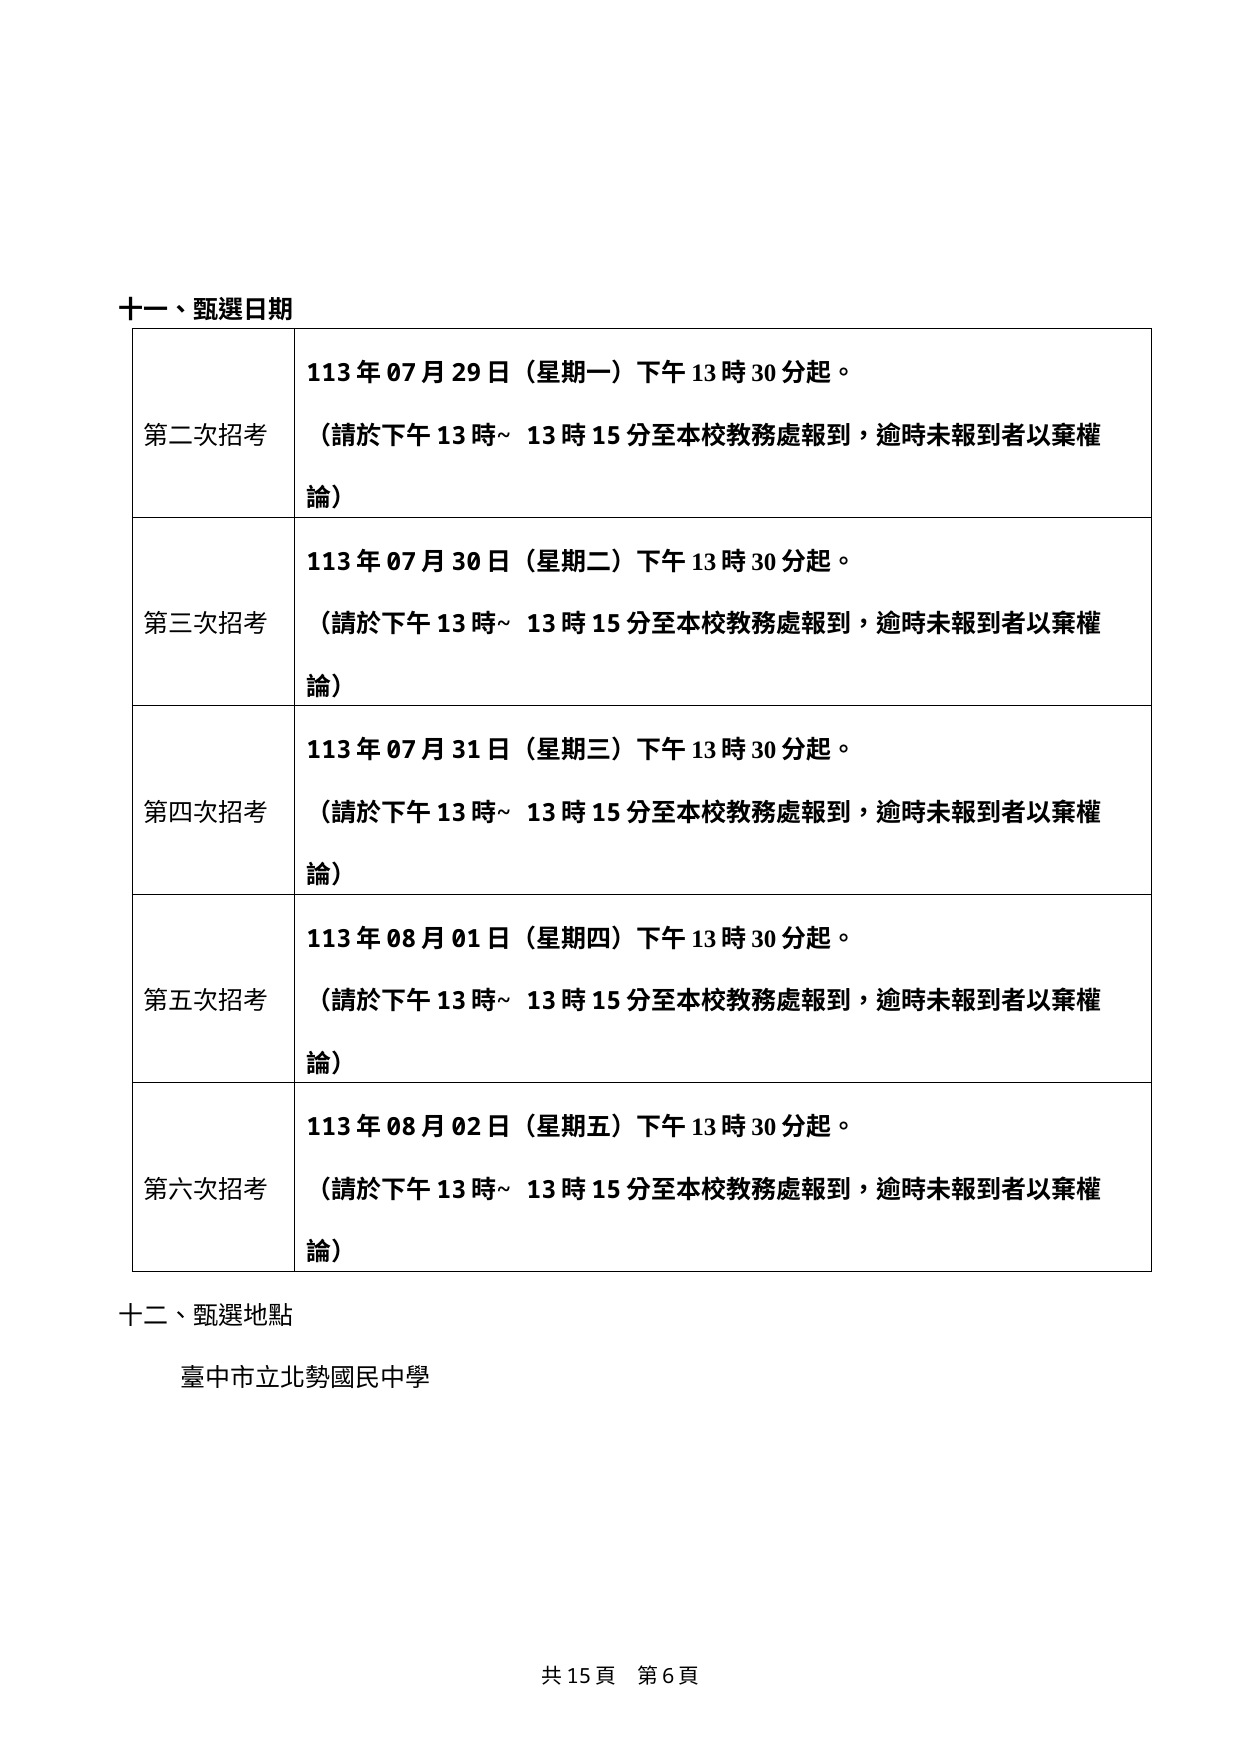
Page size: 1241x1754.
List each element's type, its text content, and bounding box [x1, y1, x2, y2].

table_cell 113年08月02日（星期五）下午13時30分起。 （請於下午13時~ 13時15分至本校教務處報到，逾時未報到者以棄權論） [295, 1083, 1151, 1271]
table_cell 第三次招考 [133, 518, 294, 705]
table_header 113年07月29日（星期一）下午13時30分起。 （請於下午13時~ 13時15分至本校教務處報到，逾時未報到者以棄權論） [295, 329, 1151, 517]
text 臺中市立北勢國民中學 [181, 1334, 1122, 1397]
table_cell 113年07月30日（星期二）下午13時30分起。 （請於下午13時~ 13時15分至本校教務處報到，逾時未報到者以棄權論） [295, 518, 1151, 705]
table_header 第二次招考 [133, 329, 294, 517]
table_cell 第四次招考 [133, 706, 294, 894]
table_cell 第六次招考 [133, 1083, 294, 1271]
table_cell 113年07月31日（星期三）下午13時30分起。 （請於下午13時~ 13時15分至本校教務處報到，逾時未報到者以棄權論） [295, 706, 1151, 894]
text 十一、甄選日期 [118, 266, 1122, 328]
table_cell 第五次招考 [133, 895, 294, 1082]
table_cell 113年08月01日（星期四）下午13時30分起。 （請於下午13時~ 13時15分至本校教務處報到，逾時未報到者以棄權論） [295, 895, 1151, 1082]
text 十二、甄選地點 [118, 1272, 1122, 1334]
